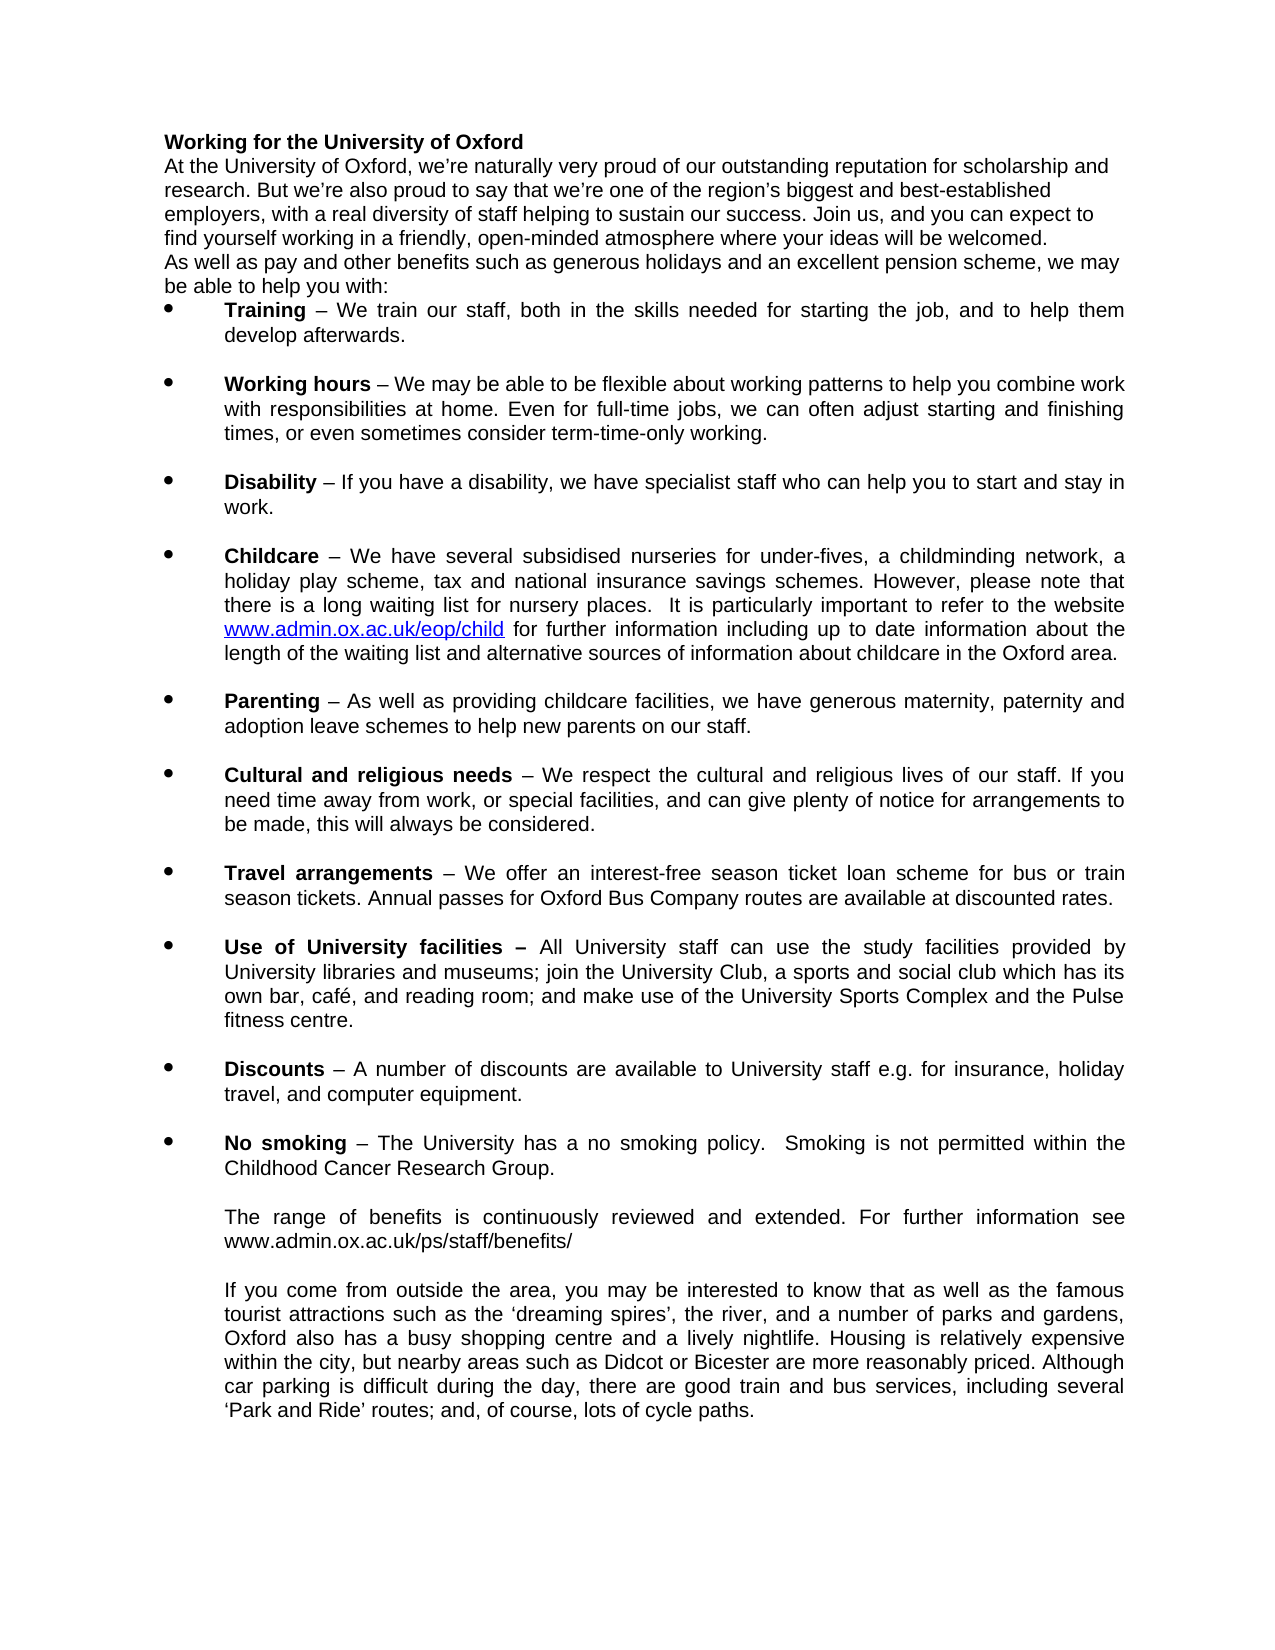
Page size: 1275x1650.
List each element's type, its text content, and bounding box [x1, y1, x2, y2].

list Disability – If you have a disability, we have specialist staff who can help you to start and stay in work. [164, 469, 1126, 518]
list No smoking – The University has a no smoking policy. Smoking is not permitted within the Childhood Cancer Research Group. [164, 1131, 1126, 1180]
text As well as pay and other benefits such as generous holidays and an excellent pension scheme, we may be able to help you with: [164, 250, 1126, 298]
list Cultural and religious needs – We respect the cultural and religious lives of our staff. If you need time away from work, or special facilities, and can give plenty of notice for arrangements to be made, this will always be considered. [164, 763, 1126, 836]
list Travel arrangements – We offer an interest-free season ticket loan scheme for bus or train season tickets. Annual passes for Oxford Bus Company routes are available at discounted rates. [164, 861, 1126, 910]
list Discounts – A number of discounts are available to University staff e.g. for insurance, holiday travel, and computer equipment. [164, 1057, 1126, 1106]
list Parenting – As well as providing childcare facilities, we have generous maternity, paternity and adoption leave schemes to help new parents on our staff. [164, 689, 1126, 738]
list Childcare – We have several subsidised nurseries for under-fives, a childminding network, a holiday play scheme, tax and national insurance savings schemes. However, please note that there is a long waiting list for nursery places. It is particularly important to refer to the website www.admin.ox.ac.uk/eop/child for further information including up to date information about the length of the waiting list and alternative sources of information about childcare in the Oxford area. [164, 543, 1126, 664]
list If you come from outside the area, you may be interested to know that as well as the famous tourist attractions such as the ‘dreaming spires’, the river, and a number of parks and gardens, Oxford also has a busy shopping centre and a lively nightlife. Housing is relatively expensive within the city, but nearby areas such as Didcot or Bicester are more reasonably priced. Although car parking is difficult during the day, there are good train and bus services, including several ‘Park and Ride’ routes; and, of course, lots of cycle paths. [164, 1278, 1126, 1422]
text Working for the University of Oxford [164, 130, 1126, 154]
list Training – We train our staff, both in the skills needed for starting the job, and to help them develop afterwards. [164, 298, 1126, 347]
list Working hours – We may be able to be flexible about working patterns to help you combine work with responsibilities at home. Even for full-time jobs, we can often adjust starting and finishing times, or even sometimes consider term-time-only working. [164, 372, 1126, 444]
text At the University of Oxford, we’re naturally very proud of our outstanding reputation for scholarship and research. But we’re also proud to say that we’re one of the region’s biggest and best-established employers, with a real diversity of staff helping to sustain our success. Join us, and you can expect to find yourself working in a friendly, open-minded atmosphere where your ideas will be welcomed. [164, 154, 1126, 250]
list Use of University facilities – All University staff can use the study facilities provided by University libraries and museums; join the University Club, a sports and social club which has its own bar, café, and reading room; and make use of the University Sports Complex and the Pulse fitness centre. [164, 935, 1126, 1032]
list The range of benefits is continuously reviewed and extended. For further information see www.admin.ox.ac.uk/ps/staff/benefits/ [164, 1205, 1126, 1253]
